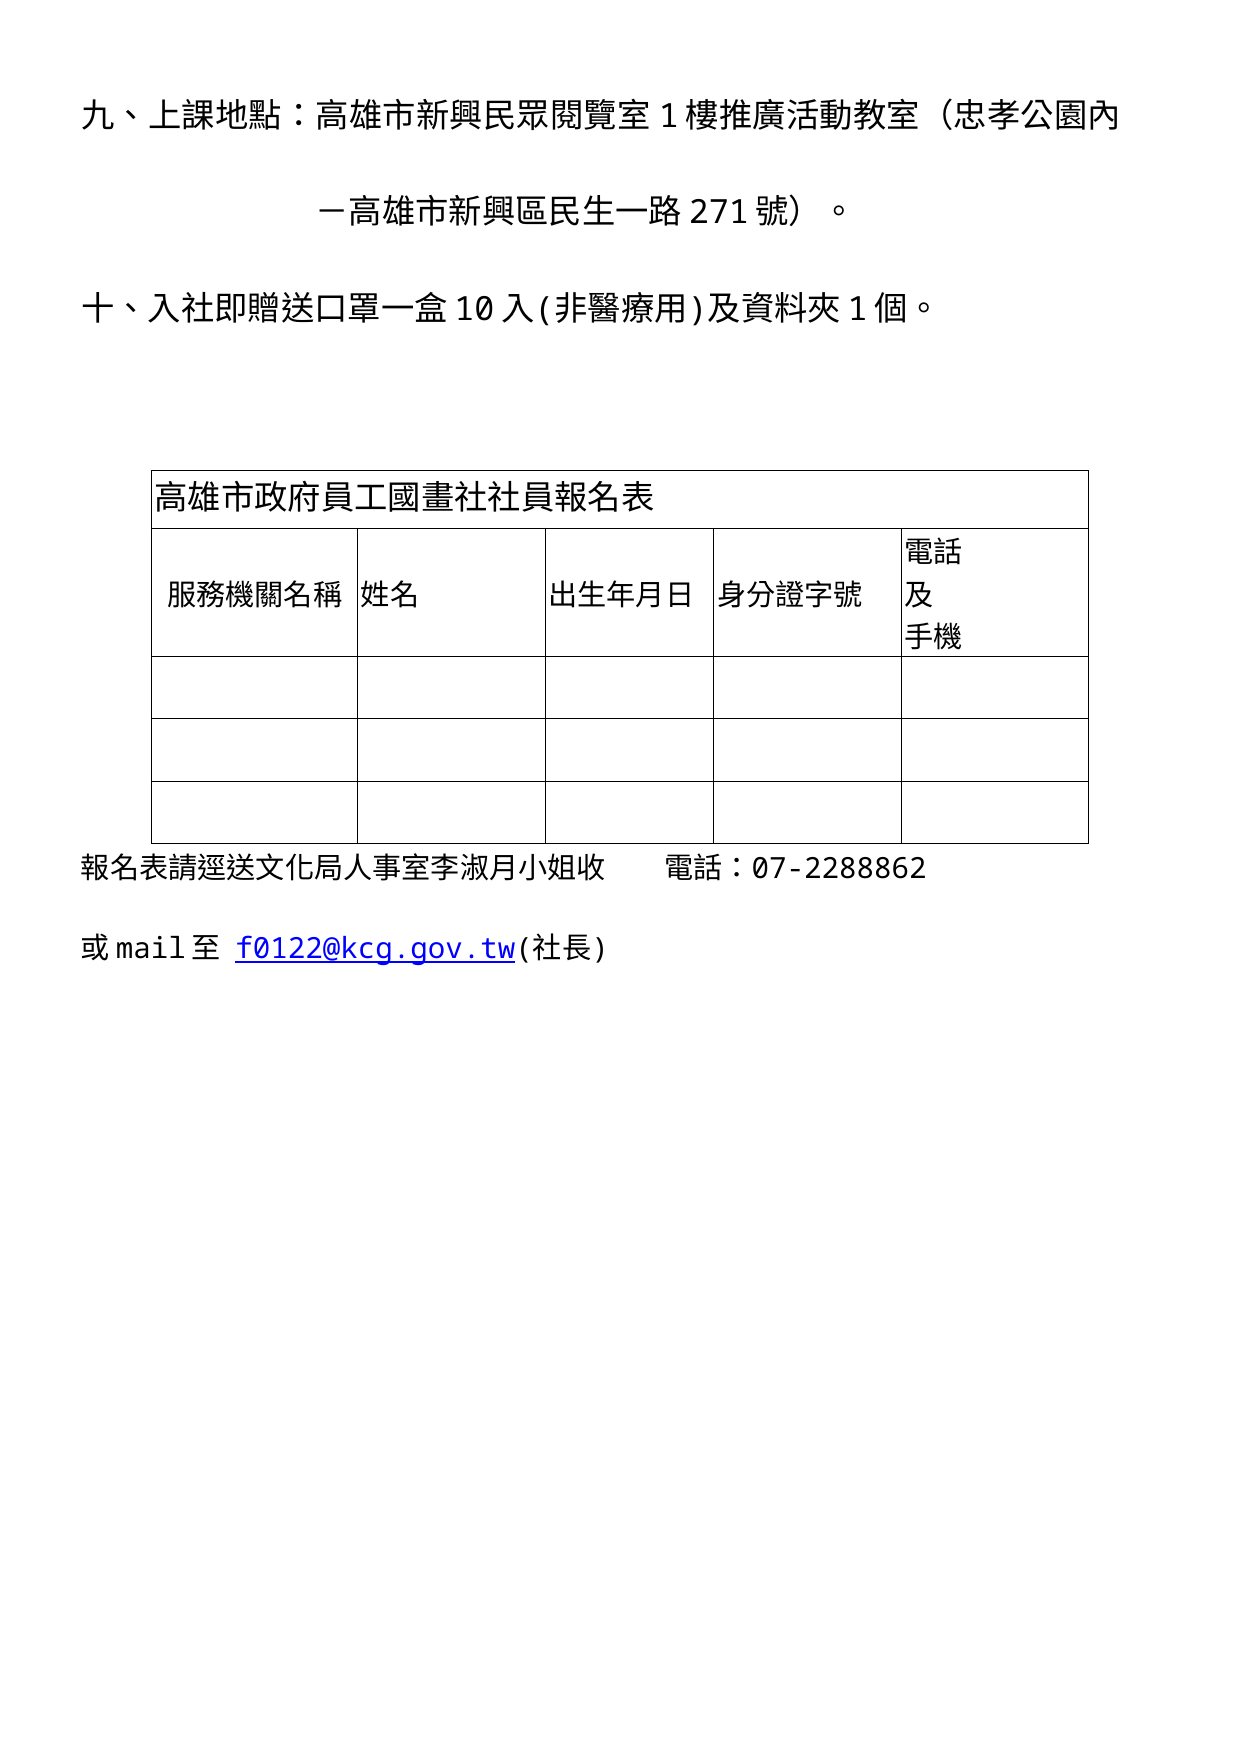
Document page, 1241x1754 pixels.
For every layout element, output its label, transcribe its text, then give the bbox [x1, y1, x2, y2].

table_cell 身分證字號 [714, 529, 901, 656]
table_cell [714, 657, 901, 718]
table_cell [546, 657, 713, 718]
table_cell [358, 657, 545, 718]
table_cell [358, 782, 545, 843]
table_cell 姓名 [358, 529, 545, 656]
text 十、入社即贈送口罩一盒10入(非醫療用)及資料夾1個。 [81, 282, 1122, 331]
table_cell [902, 657, 1088, 718]
table_cell [152, 657, 357, 718]
table_cell [152, 782, 357, 843]
table_cell [902, 782, 1088, 843]
table_header 高雄市政府員工國畫社社員報名表 [152, 471, 1088, 528]
table_cell [714, 782, 901, 843]
table_cell [902, 719, 1088, 781]
table_cell 服務機關名稱 [152, 529, 357, 656]
text 或mail至 f0122@kcg.gov.tw(社長) [81, 925, 1157, 967]
table_cell [152, 719, 357, 781]
table_cell [546, 719, 713, 781]
table_cell [714, 719, 901, 781]
text 九、上課地點：高雄市新興民眾閱覽室1樓推廣活動教室（忠孝公園內－高雄市新興區民生一路271號）。 [81, 89, 1122, 234]
table_cell 電話 及 手機 [902, 529, 1088, 656]
text 報名表請逕送文化局人事室李淑月小姐收 電話：07-2288862 [81, 844, 1157, 887]
table_cell [358, 719, 545, 781]
table_cell 出生年月日 [546, 529, 713, 656]
table_cell [546, 782, 713, 843]
